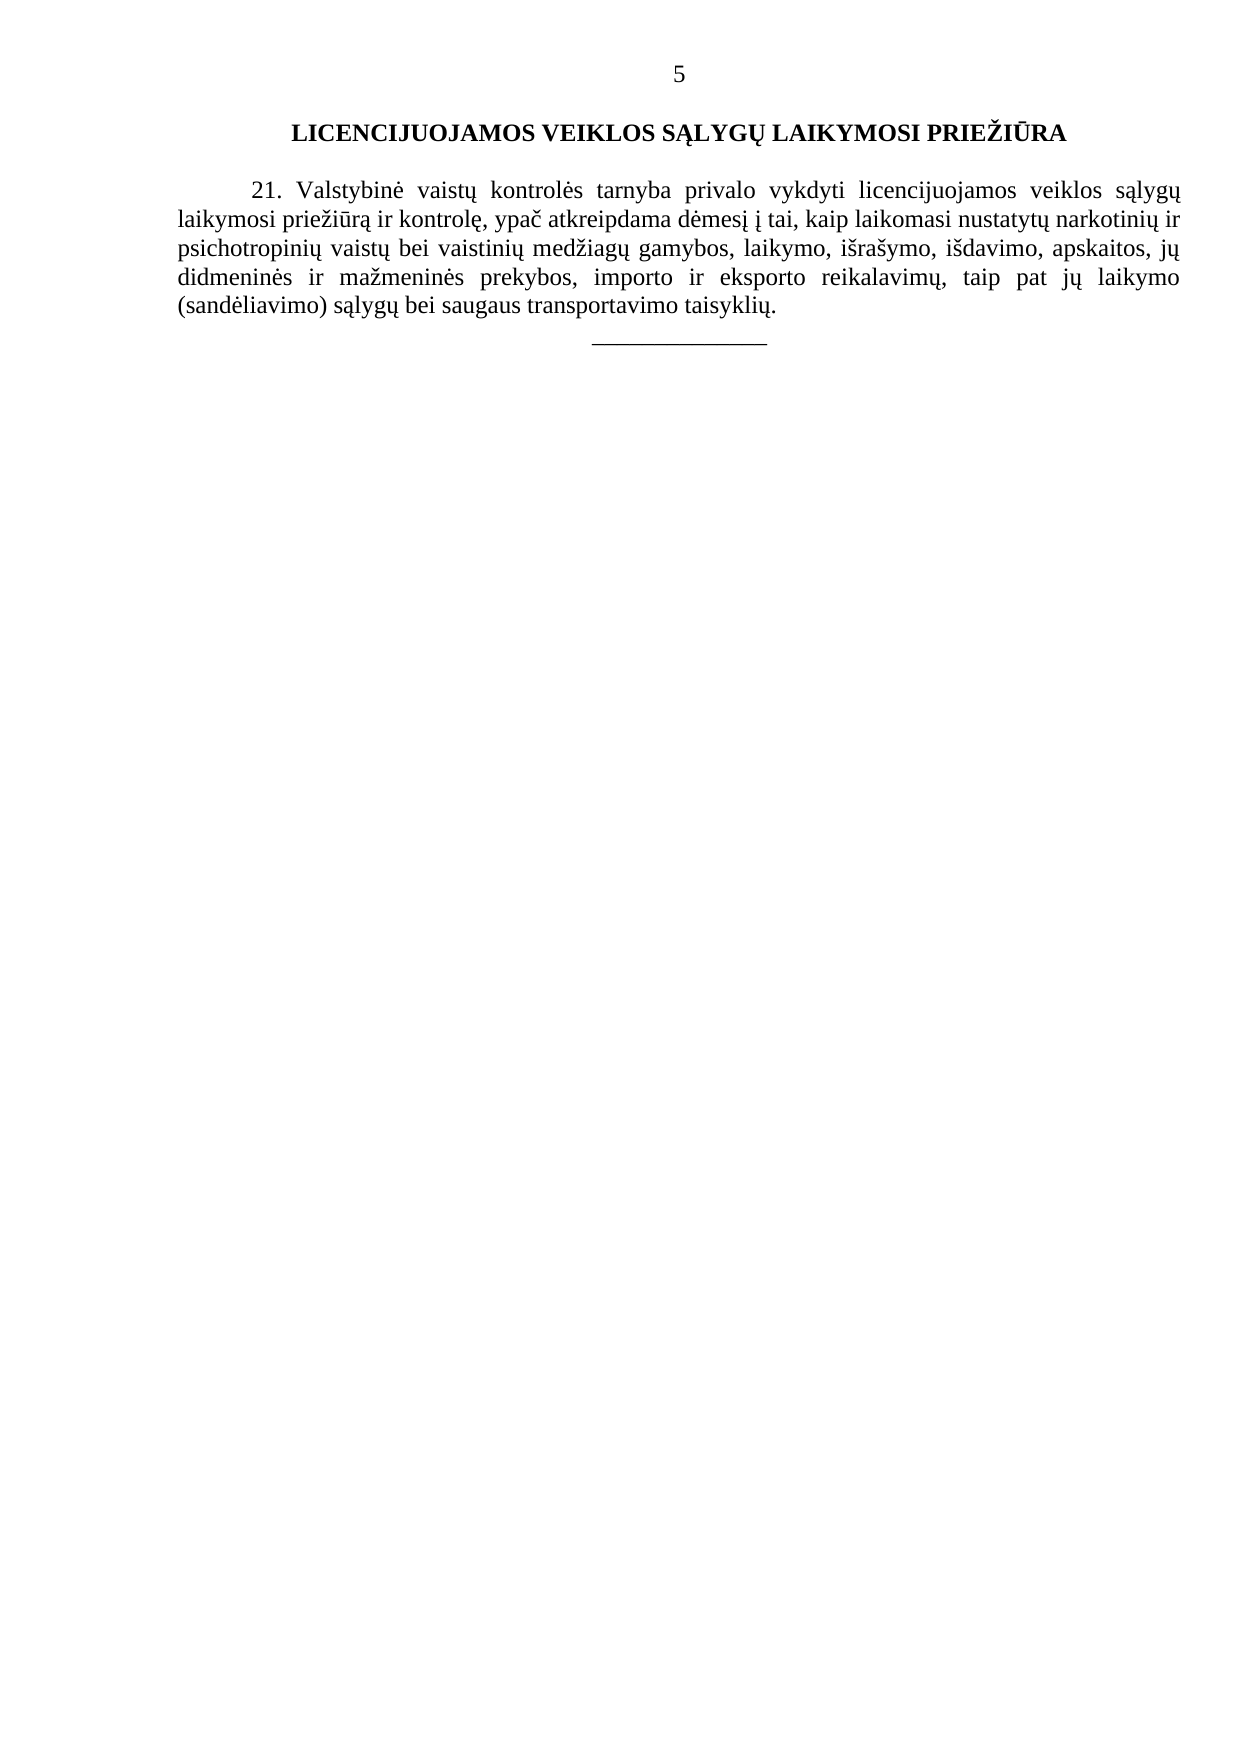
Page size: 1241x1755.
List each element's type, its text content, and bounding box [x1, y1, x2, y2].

text 21. Valstybinė vaistų kontrolės tarnyba privalo vykdyti licencijuojamos veiklos sąlygų laikymosi priežiūrą ir kontrolę, ypač atkreipdama dėmesį į tai, kaip laikomasi nustatytų narkotinių ir psichotropinių vaistų bei vaistinių medžiagų gamybos, laikymo, išrašymo, išdavimo, apskaitos, jų didmeninės ir mažmeninės prekybos, importo ir eksporto reikalavimų, taip pat jų laikymo (sandėliavimo) sąlygų bei saugaus transportavimo taisyklių. [177, 176, 1181, 319]
text ______________ [177, 319, 1181, 348]
text LICENCIJUOJAMOS VEIKLOS SĄLYGŲ LAIKYMOSI PRIEŽIŪRA [177, 118, 1181, 147]
